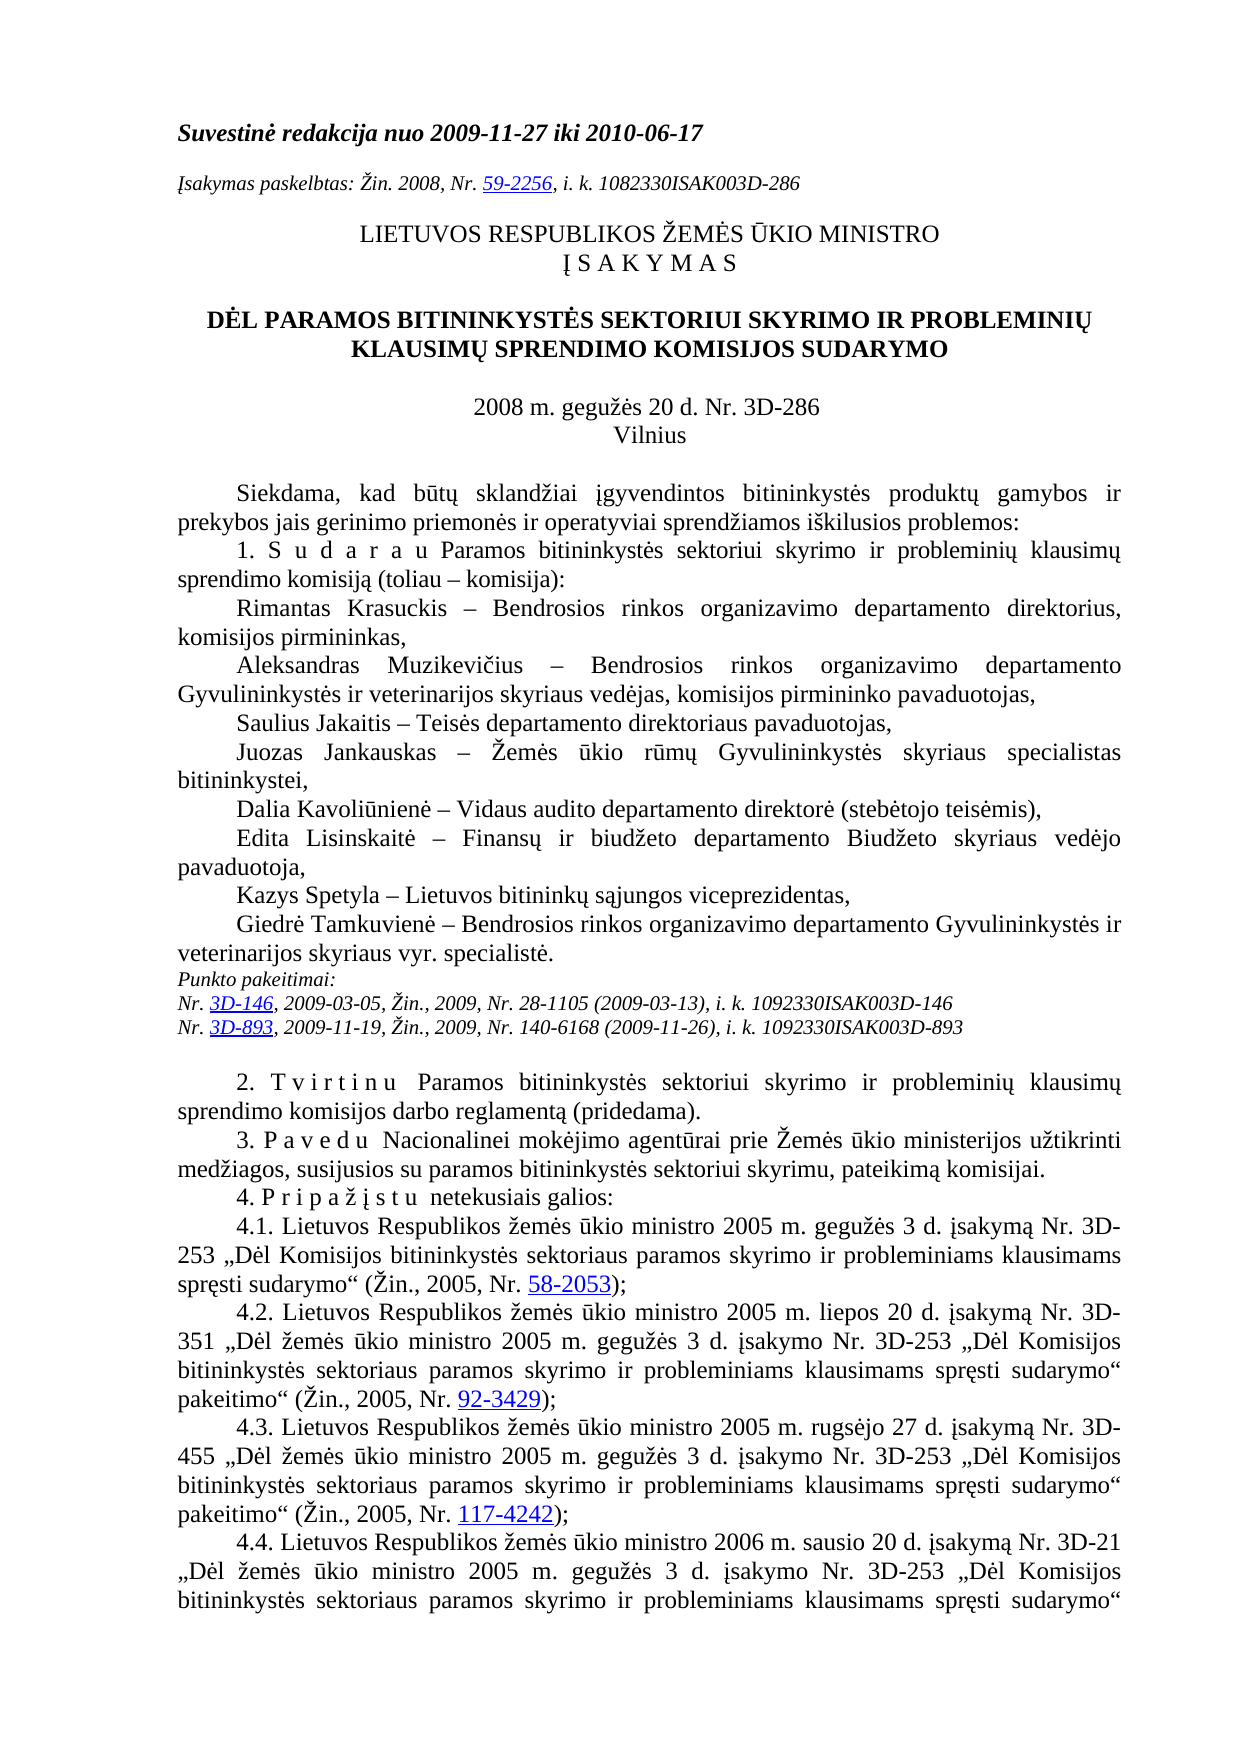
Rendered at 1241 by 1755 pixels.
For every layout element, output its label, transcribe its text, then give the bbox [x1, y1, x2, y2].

text 2008 m. gegužės 20 d. Nr. 3D-286 [177, 392, 1122, 420]
text 4.1. Lietuvos Respublikos žemės ūkio ministro 2005 m. gegužės 3 d. įsakymą Nr. 3D-253 „Dėl Komisijos bitininkystės sektoriaus paramos skyrimo ir probleminiams klausimams spręsti sudarymo“ (Žin., 2005, Nr. 58-2053); [177, 1211, 1122, 1297]
text Dalia Kavoliūnienė – Vidaus audito departamento direktorė (stebėtojo teisėmis), [177, 794, 1122, 823]
text Saulius Jakaitis – Teisės departamento direktoriaus pavaduotojas, [177, 708, 1122, 737]
text Įsakymas paskelbtas: Žin. 2008, Nr. 59-2256, i. k. 1082330ISAK003D-286 [177, 171, 1122, 195]
text ĮSAKYMAS [177, 248, 1122, 277]
text Punkto pakeitimai: [177, 967, 1122, 991]
text Giedrė Tamkuvienė – Bendrosios rinkos organizavimo departamento Gyvulininkystės ir veterinarijos skyriaus vyr. specialistė. [177, 909, 1122, 967]
text 4.3. Lietuvos Respublikos žemės ūkio ministro 2005 m. rugsėjo 27 d. įsakymą Nr. 3D-455 „Dėl žemės ūkio ministro 2005 m. gegužės 3 d. įsakymo Nr. 3D-253 „Dėl Komisijos bitininkystės sektoriaus paramos skyrimo ir probleminiams klausimams spręsti sudarymo“ pakeitimo“ (Žin., 2005, Nr. 117-4242); [177, 1412, 1122, 1527]
text Vilnius [177, 420, 1122, 449]
text Suvestinė redakcija nuo 2009-11-27 iki 2010-06-17 [177, 118, 1122, 147]
text 2. Tvirtinu Paramos bitininkystės sektoriui skyrimo ir probleminių klausimų sprendimo komisijos darbo reglamentą (pridedama). [177, 1067, 1122, 1125]
text LIETUVOS RESPUBLIKOS ŽEMĖS ŪKIO MINISTRO [177, 219, 1122, 248]
text Kazys Spetyla – Lietuvos bitininkų sąjungos viceprezidentas, [177, 880, 1122, 909]
text Edita Lisinskaitė – Finansų ir biudžeto departamento Biudžeto skyriaus vedėjo pavaduotoja, [177, 823, 1122, 880]
text 3. Pavedu Nacionalinei mokėjimo agentūrai prie Žemės ūkio ministerijos užtikrinti medžiagos, susijusios su paramos bitininkystės sektoriui skyrimu, pateikimą komisijai. [177, 1125, 1122, 1182]
text Rimantas Krasuckis – Bendrosios rinkos organizavimo departamento direktorius, komisijos pirmininkas, [177, 593, 1122, 650]
text 4.2. Lietuvos Respublikos žemės ūkio ministro 2005 m. liepos 20 d. įsakymą Nr. 3D-351 „Dėl žemės ūkio ministro 2005 m. gegužės 3 d. įsakymo Nr. 3D-253 „Dėl Komisijos bitininkystės sektoriaus paramos skyrimo ir probleminiams klausimams spręsti sudarymo“ pakeitimo“ (Žin., 2005, Nr. 92-3429); [177, 1297, 1122, 1412]
text 4. Pripažįstu netekusiais galios: [177, 1182, 1122, 1211]
text Juozas Jankauskas – Žemės ūkio rūmų Gyvulininkystės skyriaus specialistas bitininkystei, [177, 737, 1122, 794]
text 1. S u d a r a u Paramos bitininkystės sektoriui skyrimo ir probleminių klausimų sprendimo komisiją (toliau – komisija): [177, 535, 1122, 593]
text Aleksandras Muzikevičius – Bendrosios rinkos organizavimo departamento Gyvulininkystės ir veterinarijos skyriaus vedėjas, komisijos pirmininko pavaduotojas, [177, 650, 1122, 708]
text 4.4. Lietuvos Respublikos žemės ūkio ministro 2006 m. sausio 20 d. įsakymą Nr. 3D-21 „Dėl žemės ūkio ministro 2005 m. gegužės 3 d. įsakymo Nr. 3D-253 „Dėl Komisijos bitininkystės sektoriaus paramos skyrimo ir probleminiams klausimams spręsti sudarymo“ [177, 1527, 1122, 1614]
text DĖL PARAMOS BITININKYSTĖS SEKTORIUI SKYRIMO IR PROBLEMINIŲ KLAUSIMŲ SPRENDIMO KOMISIJOS SUDARYMO [177, 305, 1122, 363]
text Siekdama, kad būtų sklandžiai įgyvendintos bitininkystės produktų gamybos ir prekybos jais gerinimo priemonės ir operatyviai sprendžiamos iškilusios problemos: [177, 478, 1122, 535]
text Nr. 3D-146, 2009-03-05, Žin., 2009, Nr. 28-1105 (2009-03-13), i. k. 1092330ISAK003D-146 [177, 991, 1122, 1015]
text Nr. 3D-893, 2009-11-19, Žin., 2009, Nr. 140-6168 (2009-11-26), i. k. 1092330ISAK003D-893 [177, 1015, 1122, 1039]
